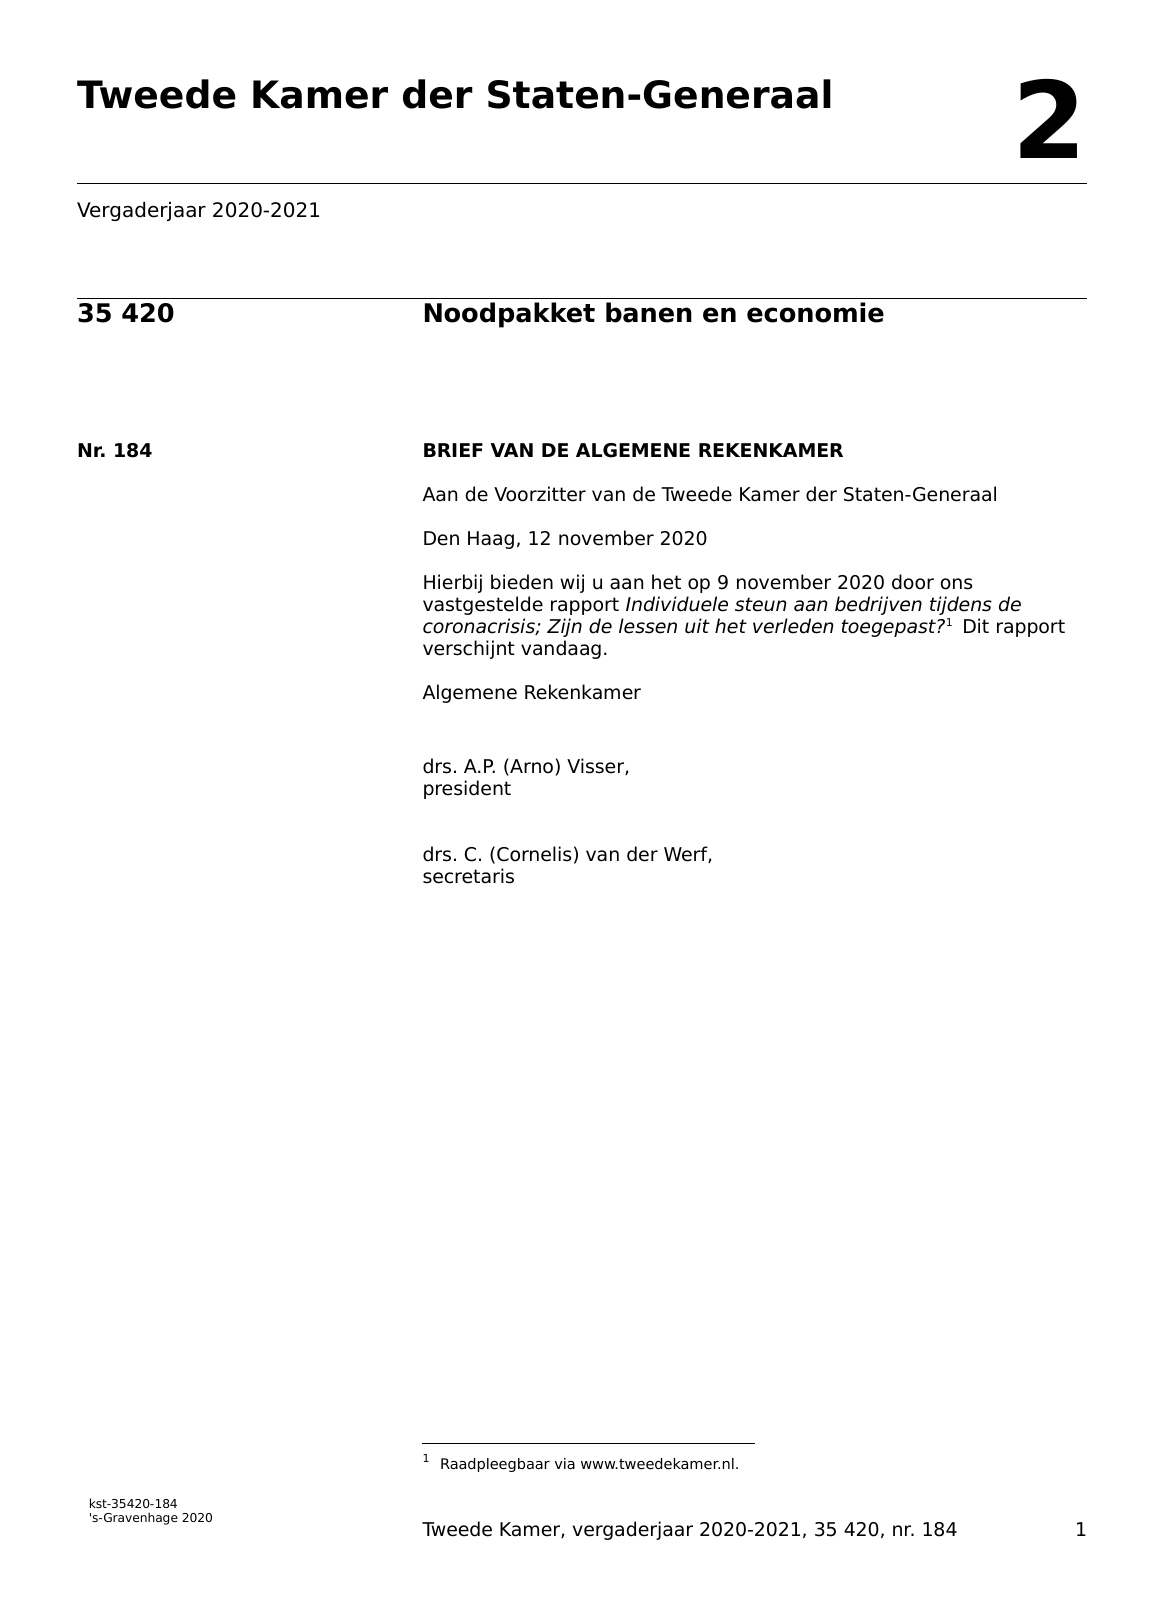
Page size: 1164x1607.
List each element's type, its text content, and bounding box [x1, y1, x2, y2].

table_header Tweede Kamer der Staten-Generaal [77, 59, 886, 183]
subtitle Nr. 184 BRIEF VAN DE ALGEMENE REKENKAMER [77, 440, 1087, 462]
text drs. A.P. (Arno) Visser, president [422, 734, 1087, 800]
text Hierbij bieden wij u aan het op 9 november 2020 door ons vastgestelde rapport Individuele steun aan bedrijven tijdens de coronacrisis; Zijn de lessen uit het verleden toegepast? Dit rapport verschijnt vandaag. [422, 572, 1087, 660]
text Aan de Voorzitter van de Tweede Kamer der Staten-Generaal [422, 484, 1087, 506]
text Algemene Rekenkamer [422, 682, 1087, 704]
text drs. C. (Cornelis) van der Werf, secretaris [422, 822, 1087, 888]
text kst-35420-184 [88, 1497, 323, 1511]
text 's-Gravenhage 2020 [88, 1511, 323, 1525]
subtitle 35 420 Noodpakket banen en economie [77, 299, 1087, 329]
table_cell Vergaderjaar 2020-2021 [77, 184, 1087, 298]
text Raadpleegbaar via www.tweedekamer.nl. [422, 1452, 1087, 1474]
text Den Haag, 12 november 2020 [422, 528, 1087, 550]
table_header 2 [886, 59, 1087, 183]
